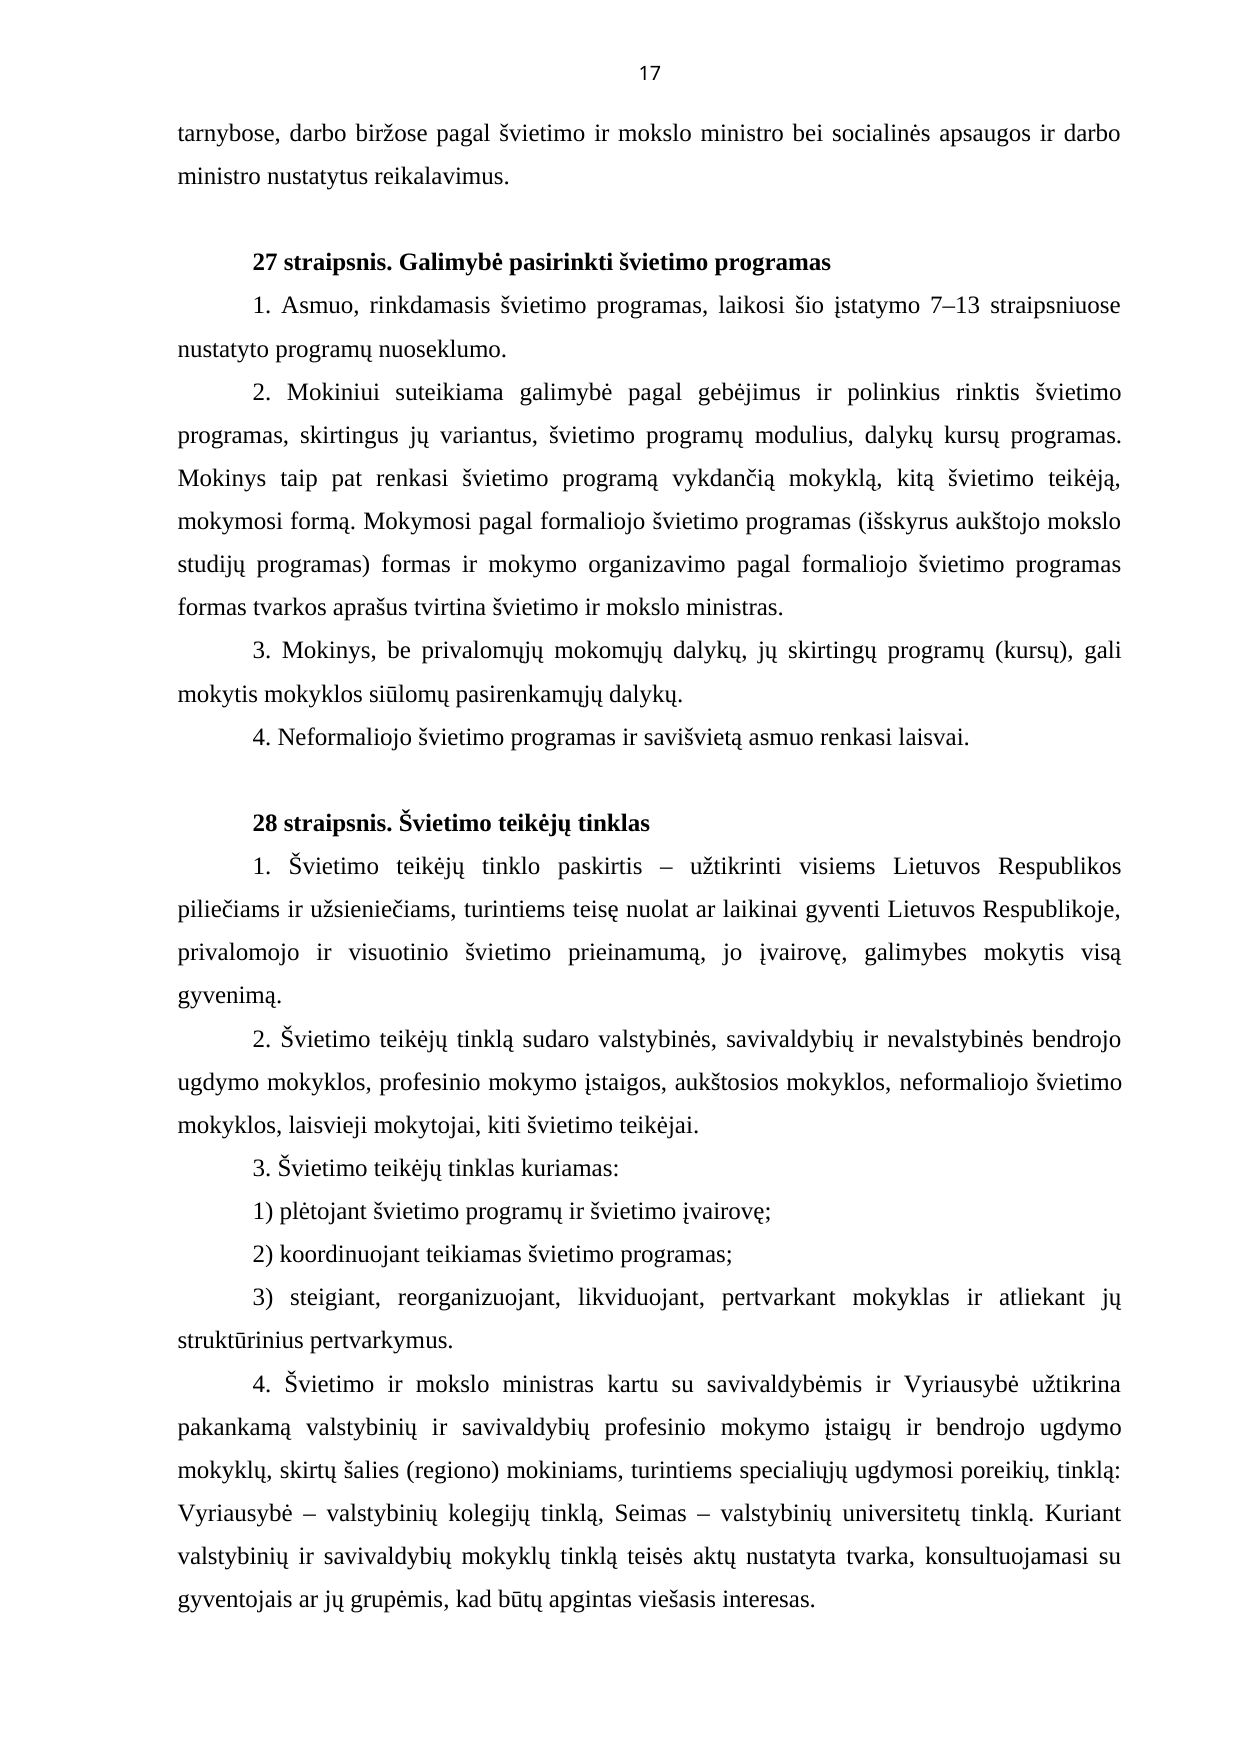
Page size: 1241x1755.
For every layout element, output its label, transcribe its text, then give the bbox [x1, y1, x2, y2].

text 2) koordinuojant teikiamas švietimo programas; [177, 1239, 1122, 1268]
text 4. Neformaliojo švietimo programas ir savišvietą asmuo renkasi laisvai. [177, 722, 1122, 751]
text 2. Švietimo teikėjų tinklą sudaro valstybinės, savivaldybių ir nevalstybinės bendrojo ugdymo mokyklos, profesinio mokymo įstaigos, aukštosios mokyklos, neformaliojo švietimo mokyklos, laisvieji mokytojai, kiti švietimo teikėjai. [177, 1024, 1122, 1139]
text 2. Mokiniui suteikiama galimybė pagal gebėjimus ir polinkius rinktis švietimo programas, skirtingus jų variantus, švietimo programų modulius, dalykų kursų programas. Mokinys taip pat renkasi švietimo programą vykdančią mokyklą, kitą švietimo teikėją, mokymosi formą. Mokymosi pagal formaliojo švietimo programas (išskyrus aukštojo mokslo studijų programas) formas ir mokymo organizavimo pagal formaliojo švietimo programas formas tvarkos aprašus tvirtina švietimo ir mokslo ministras. [177, 377, 1122, 621]
text 27 straipsnis. Galimybė pasirinkti švietimo programas [177, 247, 1122, 276]
text 3) steigiant, reorganizuojant, likviduojant, pertvarkant mokyklas ir atliekant jų struktūrinius pertvarkymus. [177, 1282, 1122, 1354]
text 28 straipsnis. Švietimo teikėjų tinklas [177, 808, 1122, 837]
text 3. Mokinys, be privalomųjų mokomųjų dalykų, jų skirtingų programų (kursų), gali mokytis mokyklos siūlomų pasirenkamųjų dalykų. [177, 636, 1122, 707]
text 1. Švietimo teikėjų tinklo paskirtis – užtikrinti visiems Lietuvos Respublikos piliečiams ir užsieniečiams, turintiems teisę nuolat ar laikinai gyventi Lietuvos Respublikoje, privalomojo ir visuotinio švietimo prieinamumą, jo įvairovę, galimybes mokytis visą gyvenimą. [177, 851, 1122, 1009]
text 4. Švietimo ir mokslo ministras kartu su savivaldybėmis ir Vyriausybė užtikrina pakankamą valstybinių ir savivaldybių profesinio mokymo įstaigų ir bendrojo ugdymo mokyklų, skirtų šalies (regiono) mokiniams, turintiems specialiųjų ugdymosi poreikių, tinklą: Vyriausybė – valstybinių kolegijų tinklą, Seimas – valstybinių universitetų tinklą. Kuriant valstybinių ir savivaldybių mokyklų tinklą teisės aktų nustatyta tvarka, konsultuojamasi su gyventojais ar jų grupėmis, kad būtų apgintas viešasis interesas. [177, 1369, 1122, 1613]
text 1) plėtojant švietimo programų ir švietimo įvairovę; [177, 1196, 1122, 1225]
text 3. Švietimo teikėjų tinklas kuriamas: [177, 1153, 1122, 1182]
text tarnybose, darbo biržose pagal švietimo ir mokslo ministro bei socialinės apsaugos ir darbo ministro nustatytus reikalavimus. [177, 118, 1122, 190]
text 1. Asmuo, rinkdamasis švietimo programas, laikosi šio įstatymo 7–13 straipsniuose nustatyto programų nuoseklumo. [177, 291, 1122, 362]
